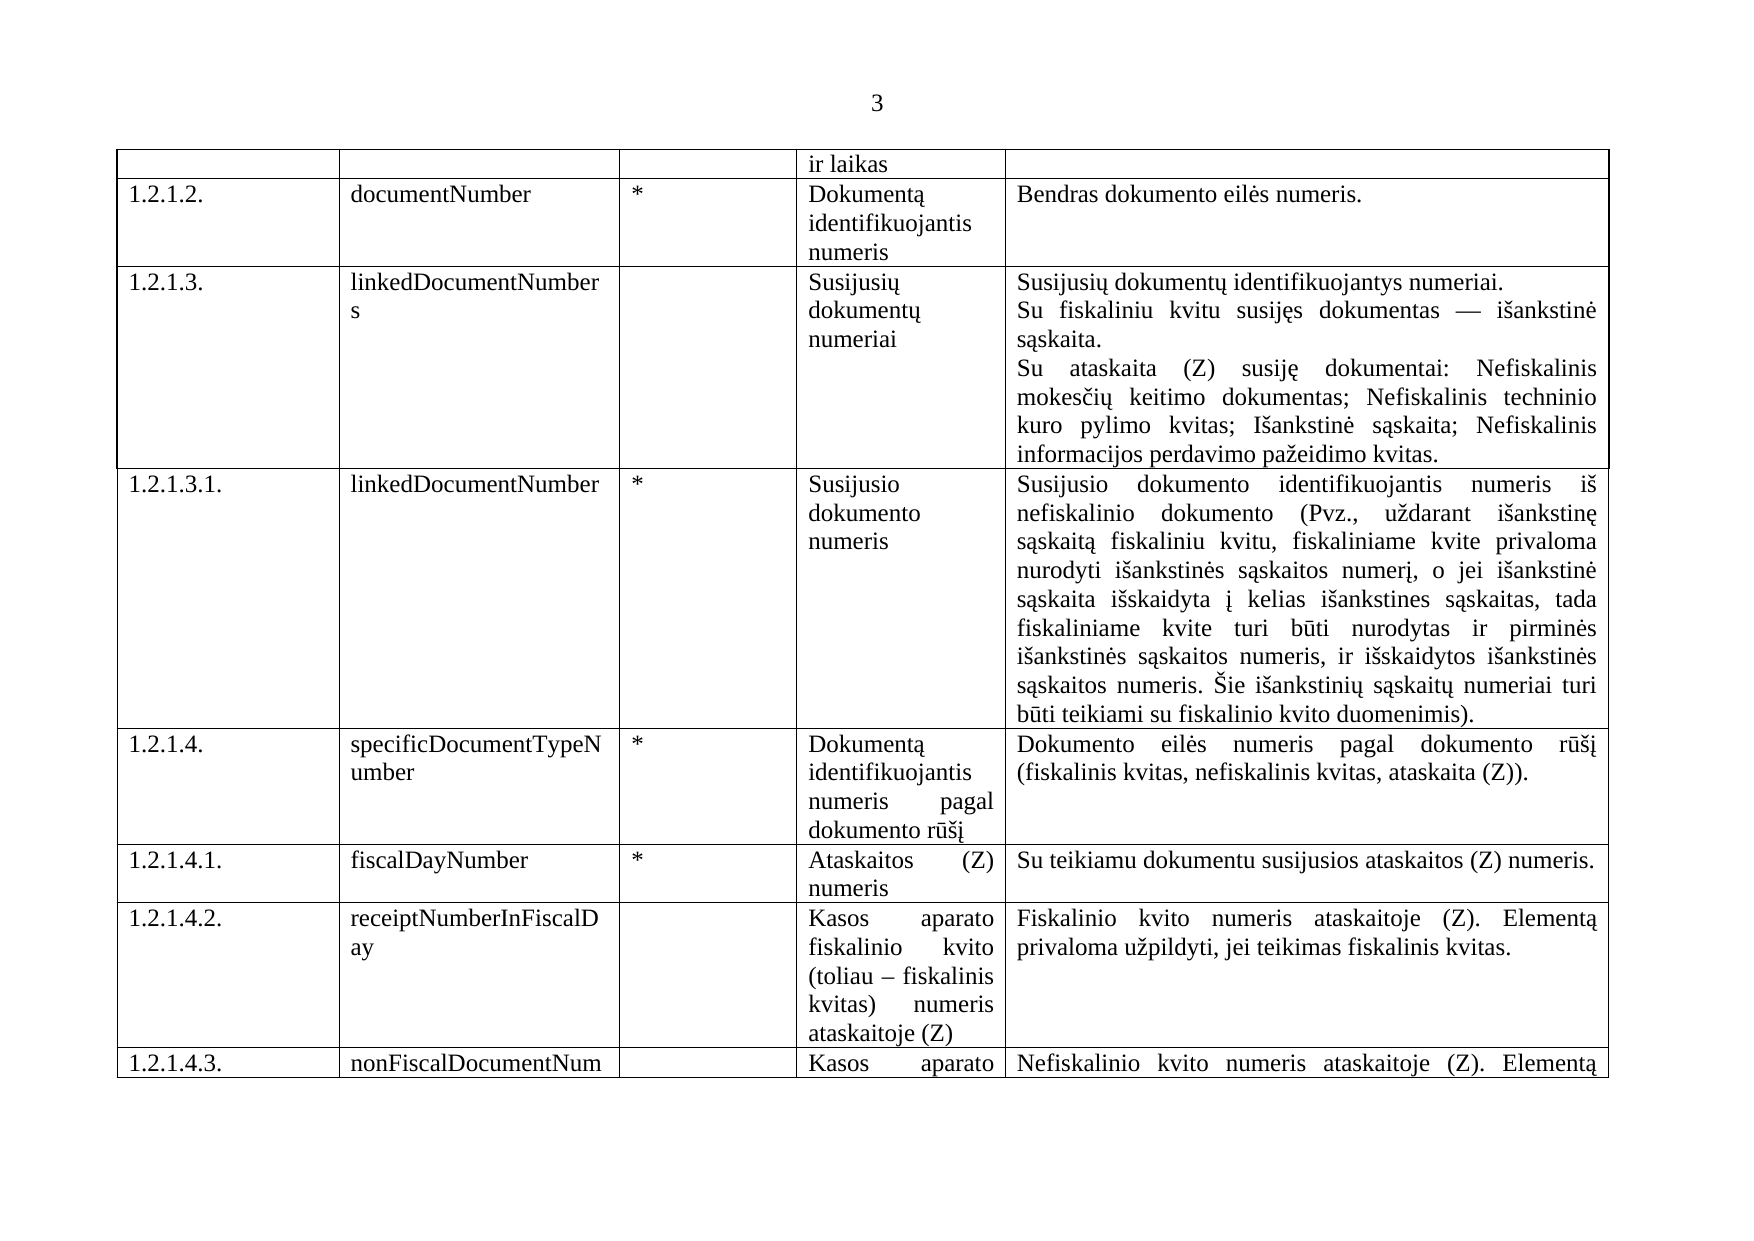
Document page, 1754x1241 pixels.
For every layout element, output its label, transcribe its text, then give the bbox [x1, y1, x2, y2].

table_cell 1.2.1.3. [118, 267, 339, 468]
table_cell Dokumentą identifikuojantis numeris pagal dokumento rūšį [797, 729, 1005, 844]
table_cell 1.2.1.4.1. [118, 845, 339, 902]
table_cell Dokumentą identifikuojantis numeris [797, 179, 1005, 266]
table_cell 1.2.1.4.2. [118, 903, 339, 1047]
table_cell linkedDocumentNumbers [340, 267, 619, 468]
table_cell Susijusių dokumentų numeriai [797, 267, 1005, 468]
table_cell [620, 903, 796, 1047]
table_cell Susijusio dokumento numeris [797, 469, 1005, 728]
table_cell linkedDocumentNumber [340, 469, 619, 728]
table_cell [620, 1048, 796, 1077]
table_cell receiptNumberInFiscalDay [340, 903, 619, 1047]
table_cell * [620, 729, 796, 844]
table_cell * [620, 845, 796, 902]
table_cell Fiskalinio kvito numeris ataskaitoje (Z). Elementą privaloma užpildyti, jei teikimas fiskalinis kvitas. [1006, 903, 1608, 1047]
table_cell [1006, 150, 1608, 178]
table_cell nonFiscalDocumentNum [340, 1048, 619, 1077]
table_cell Nefiskalinio kvito numeris ataskaitoje (Z). Elementą [1006, 1048, 1608, 1077]
table_cell * [620, 179, 796, 266]
table_cell Kasos aparato fiskalinio kvito (toliau – fiskalinis kvitas) numeris ataskaitoje (Z) [797, 903, 1005, 1047]
table_cell [340, 150, 619, 178]
table_cell Su teikiamu dokumentu susijusios ataskaitos (Z) numeris. [1006, 845, 1608, 902]
table_cell 1.2.1.4.3. [118, 1048, 339, 1077]
table_cell specificDocumentTypeNumber [340, 729, 619, 844]
table_cell ir laikas [797, 150, 1005, 178]
table_cell Susijusio dokumento identifikuojantis numeris iš nefiskalinio dokumento (Pvz., uždarant išankstinę sąskaitą fiskaliniu kvitu, fiskaliniame kvite privaloma nurodyti išankstinės sąskaitos numerį, o jei išankstinė sąskaita išskaidyta į kelias išankstines sąskaitas, tada fiskaliniame kvite turi būti nurodytas ir pirminės išankstinės sąskaitos numeris, ir išskaidytos išankstinės sąskaitos numeris. Šie išankstinių sąskaitų numeriai turi būti teikiami su fiskalinio kvito duomenimis). [1006, 469, 1608, 728]
table_cell [118, 150, 339, 178]
table_cell * [620, 469, 796, 728]
table_cell Kasos aparato [797, 1048, 1005, 1077]
table_cell 1.2.1.4. [118, 729, 339, 844]
table_cell [620, 150, 796, 178]
table_cell 1.2.1.2. [118, 179, 339, 266]
table_cell Dokumento eilės numeris pagal dokumento rūšį (fiskalinis kvitas, nefiskalinis kvitas, ataskaita (Z)). [1006, 729, 1608, 844]
table_cell Susijusių dokumentų identifikuojantys numeriai. Su fiskaliniu kvitu susijęs dokumentas — išankstinė sąskaita. Su ataskaita (Z) susiję dokumentai: Nefiskalinis mokesčių keitimo dokumentas; Nefiskalinis techninio kuro pylimo kvitas; Išankstinė sąskaita; Nefiskalinis informacijos perdavimo pažeidimo kvitas. [1006, 267, 1608, 468]
table_cell Ataskaitos (Z) numeris [797, 845, 1005, 902]
table_cell documentNumber [340, 179, 619, 266]
table_cell 1.2.1.3.1. [118, 469, 339, 728]
table_cell [620, 267, 796, 468]
table_cell Bendras dokumento eilės numeris. [1006, 179, 1608, 266]
table_cell fiscalDayNumber [340, 845, 619, 902]
